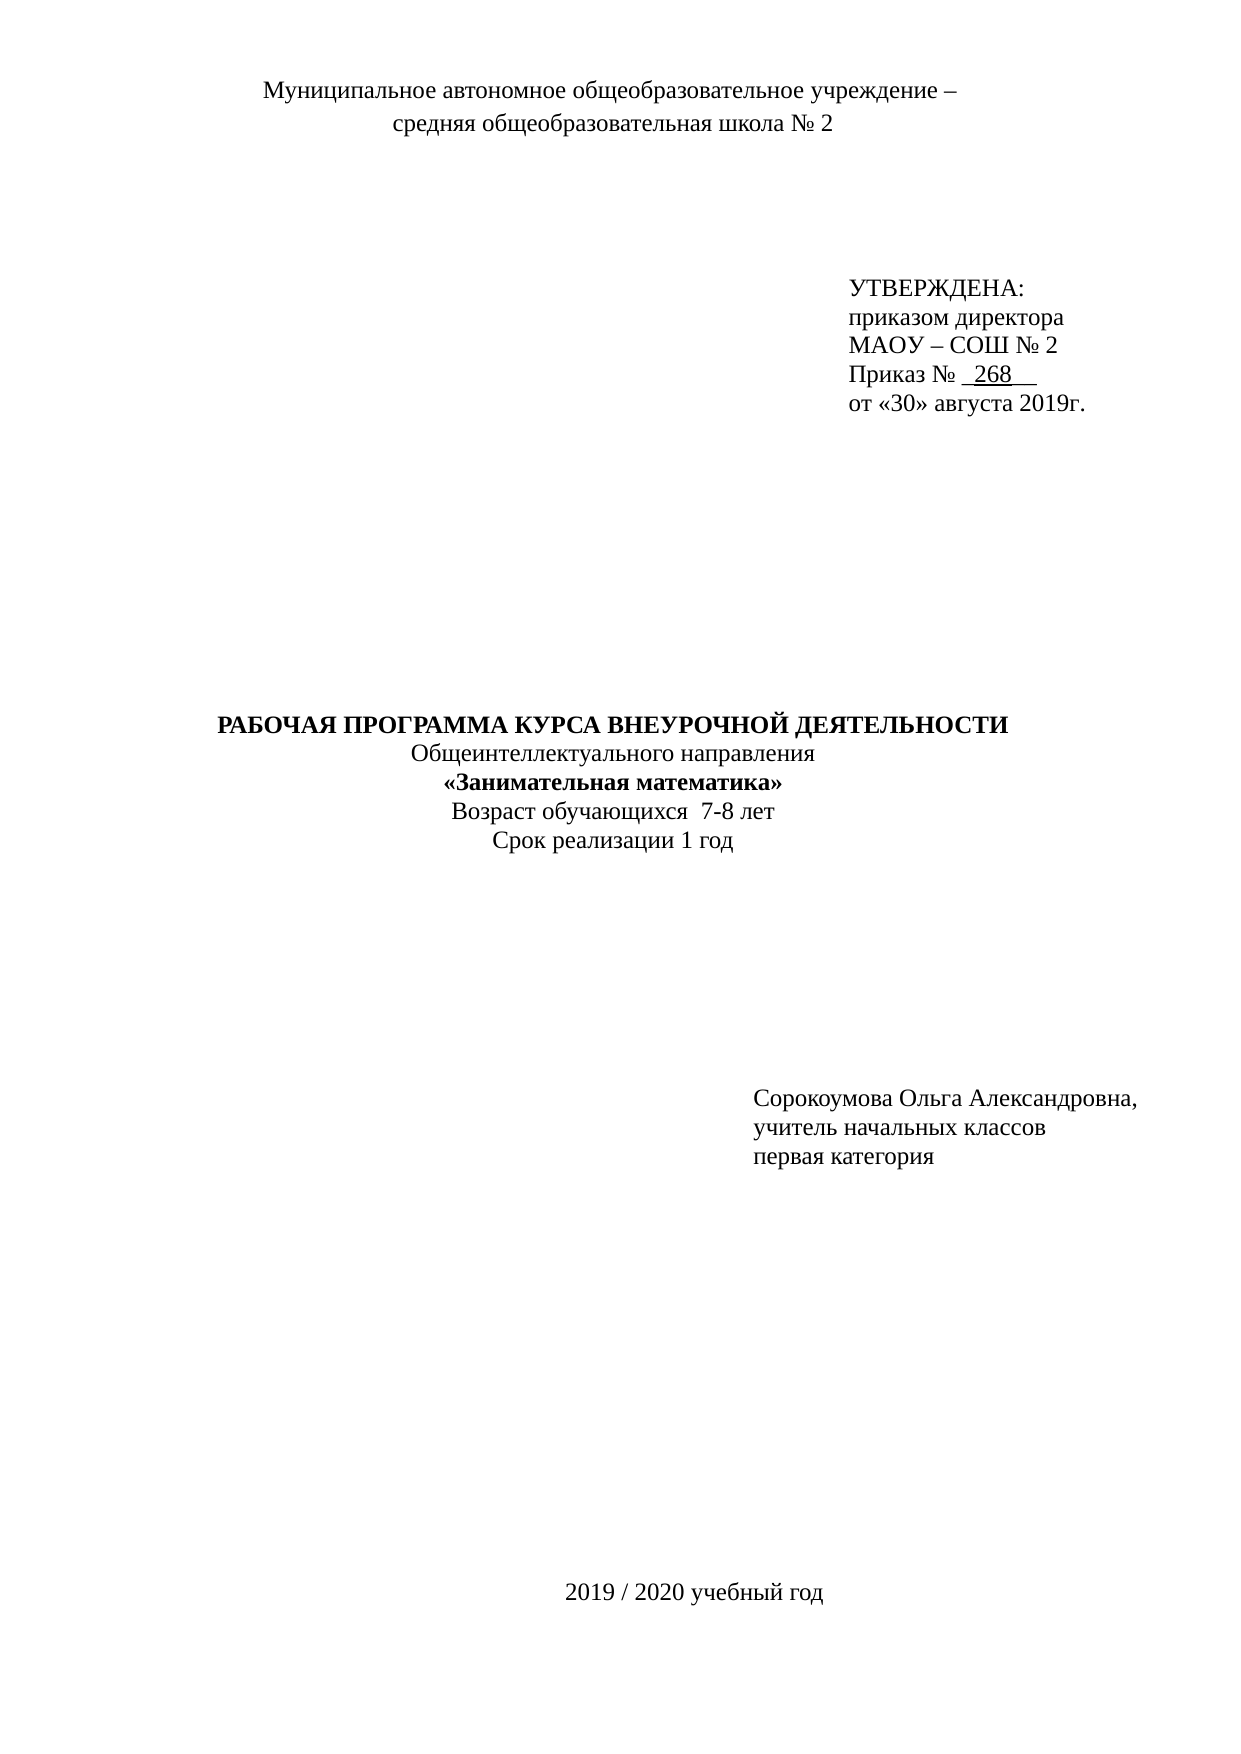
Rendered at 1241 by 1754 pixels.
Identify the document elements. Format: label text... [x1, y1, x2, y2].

text Муниципальное автономное общеобразовательное учреждение – [44, 75, 1181, 104]
text Рабочая программа КУРСА ВНЕУРОЧНОЙ ДЕЯТЕЛЬНОСТИ [44, 710, 1181, 738]
table_header [148, 273, 530, 446]
table_header Утверждена: приказом директора МАОУ – СОШ № 2 Приказ № _268__ от «30» августа 2019г. [837, 273, 1216, 446]
text Сорокоумова Ольга Александровна, [753, 1083, 1181, 1112]
text Срок реализации 1 год [44, 825, 1181, 853]
text средняя общеобразовательная школа № 2 [44, 108, 1181, 137]
text первая категория [753, 1141, 1181, 1170]
text Возраст обучающихся 7-8 лет [44, 796, 1181, 825]
text учитель начальных классов [753, 1112, 1181, 1141]
table_header [530, 273, 837, 446]
text «Занимательная математика» [44, 767, 1181, 796]
text Общеинтеллектуального направления [44, 738, 1181, 767]
text 2019 / 2020 учебный год [133, 1577, 1181, 1605]
